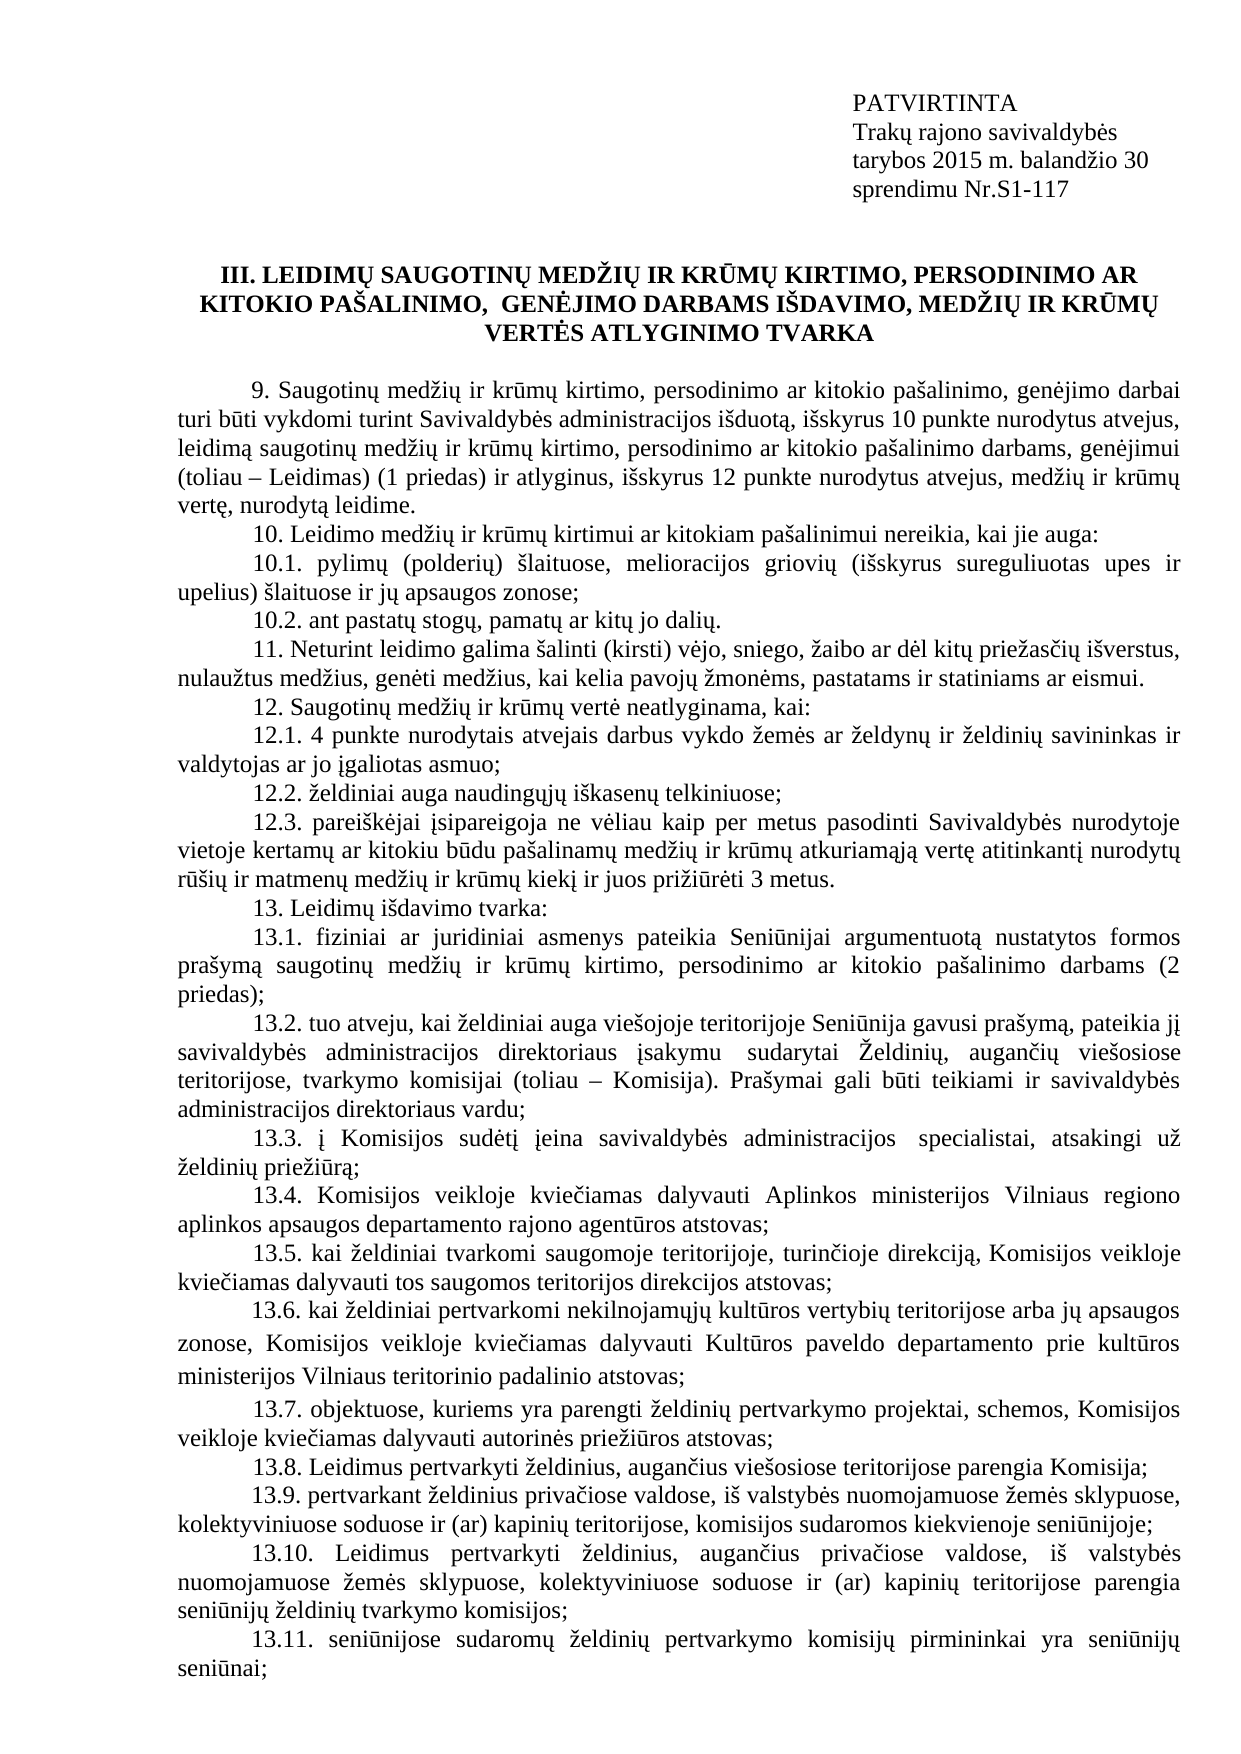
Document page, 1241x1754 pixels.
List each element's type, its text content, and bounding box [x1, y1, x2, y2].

text 13. Leidimų išdavimo tvarka: [177, 893, 1181, 922]
text 9. Saugotinų medžių ir krūmų kirtimo, persodinimo ar kitokio pašalinimo, genėjimo darbai turi būti vykdomi turint Savivaldybės administracijos išduotą, išskyrus 10 punkte nurodytus atvejus, leidimą saugotinų medžių ir krūmų kirtimo, persodinimo ar kitokio pašalinimo darbams, genėjimui (toliau – Leidimas) (1 priedas) ir atlyginus, išskyrus 12 punkte nurodytus atvejus, medžių ir krūmų vertę, nurodytą leidime. [177, 375, 1181, 519]
text PATVIRTINTA [717, 88, 1181, 117]
text 13.1. fiziniai ar juridiniai asmenys pateikia Seniūnijai argumentuotą nustatytos formos prašymą saugotinų medžių ir krūmų kirtimo, persodinimo ar kitokio pašalinimo darbams (2 priedas); [177, 922, 1181, 1008]
text 10.1. pylimų (polderių) šlaituose, melioracijos griovių (išskyrus sureguliuotas upes ir upelius) šlaituose ir jų apsaugos zonose; [177, 548, 1181, 605]
text tarybos 2015 m. balandžio 30 [471, 145, 1181, 174]
text 12. Saugotinų medžių ir krūmų vertė neatlyginama, kai: [177, 692, 1181, 720]
text Trakų rajono savivaldybės [477, 117, 1181, 145]
text 13.3. į Komisijos sudėtį įeina savivaldybės administracijos specialistai, atsakingi už želdinių priežiūrą; [177, 1123, 1181, 1180]
text 13.11. seniūnijose sudaromų želdinių pertvarkymo komisijų pirmininkai yra seniūnijų seniūnai; [177, 1624, 1181, 1682]
text 12.2. želdiniai auga naudingųjų iškasenų telkiniuose; [177, 778, 1181, 807]
text 10. Leidimo medžių ir krūmų kirtimui ar kitokiam pašalinimui nereikia, kai jie auga: [177, 519, 1181, 548]
text 10.2. ant pastatų stogų, pamatų ar kitų jo dalių. [177, 605, 1181, 634]
text 13.4. Komisijos veikloje kviečiamas dalyvauti Aplinkos ministerijos Vilniaus regiono aplinkos apsaugos departamento rajono agentūros atstovas; [177, 1180, 1181, 1238]
text 12.1. 4 punkte nurodytais atvejais darbus vykdo žemės ar želdynų ir želdinių savininkas ir valdytojas ar jo įgaliotas asmuo; [177, 720, 1181, 778]
text 11. Neturint leidimo galima šalinti (kirsti) vėjo, sniego, žaibo ar dėl kitų priežasčių išverstus, nulaužtus medžius, genėti medžius, kai kelia pavojų žmonėms, pastatams ir statiniams ar eismui. [177, 634, 1181, 692]
text III. LEIDIMŲ SAUGOTINŲ MEDŽIŲ IR KRŪMŲ KIRTIMO, PERSODINIMO AR KITOKIO PAŠALINIMO, GENĖJIMO DARBAMS IŠDAVIMO, MEDŽIŲ IR KRŪMŲ VERTĖS ATLYGINIMO TVARKA [177, 260, 1181, 347]
text 13.6. kai želdiniai pertvarkomi nekilnojamųjų kultūros vertybių teritorijose arba jų apsaugos zonose, Komisijos veikloje kviečiamas dalyvauti Kultūros paveldo departamento prie kultūros ministerijos Vilniaus teritorinio padalinio atstovas; [177, 1295, 1181, 1390]
text 13.2. tuo atveju, kai želdiniai auga viešojoje teritorijoje Seniūnija gavusi prašymą, pateikia jį savivaldybės administracijos direktoriaus įsakymu sudarytai Želdinių, augančių viešosiose teritorijose, tvarkymo komisijai (toliau – Komisija). Prašymai gali būti teikiami ir savivaldybės administracijos direktoriaus vardu; [177, 1008, 1181, 1123]
text 13.7. objektuose, kuriems yra parengti želdinių pertvarkymo projektai, schemos, Komisijos veikloje kviečiamas dalyvauti autorinės priežiūros atstovas; [177, 1394, 1181, 1452]
text 13.10. Leidimus pertvarkyti želdinius, augančius privačiose valdose, iš valstybės nuomojamuose žemės sklypuose, kolektyviniuose soduose ir (ar) kapinių teritorijose parengia seniūnijų želdinių tvarkymo komisijos; [177, 1538, 1181, 1624]
text 12.3. pareiškėjai įsipareigoja ne vėliau kaip per metus pasodinti Savivaldybės nurodytoje vietoje kertamų ar kitokiu būdu pašalinamų medžių ir krūmų atkuriamąją vertę atitinkantį nurodytų rūšių ir matmenų medžių ir krūmų kiekį ir juos prižiūrėti 3 metus. [177, 807, 1181, 893]
text 13.9. pertvarkant želdinius privačiose valdose, iš valstybės nuomojamuose žemės sklypuose, kolektyviniuose soduose ir (ar) kapinių teritorijose, komisijos sudaromos kiekvienoje seniūnijoje; [177, 1481, 1181, 1538]
text 13.5. kai želdiniai tvarkomi saugomoje teritorijoje, turinčioje direkciją, Komisijos veikloje kviečiamas dalyvauti tos saugomos teritorijos direkcijos atstovas; [177, 1238, 1181, 1295]
text 13.8. Leidimus pertvarkyti želdinius, augančius viešosiose teritorijose parengia Komisija; [177, 1452, 1181, 1481]
text sprendimu Nr.S1-117 [606, 174, 1181, 203]
